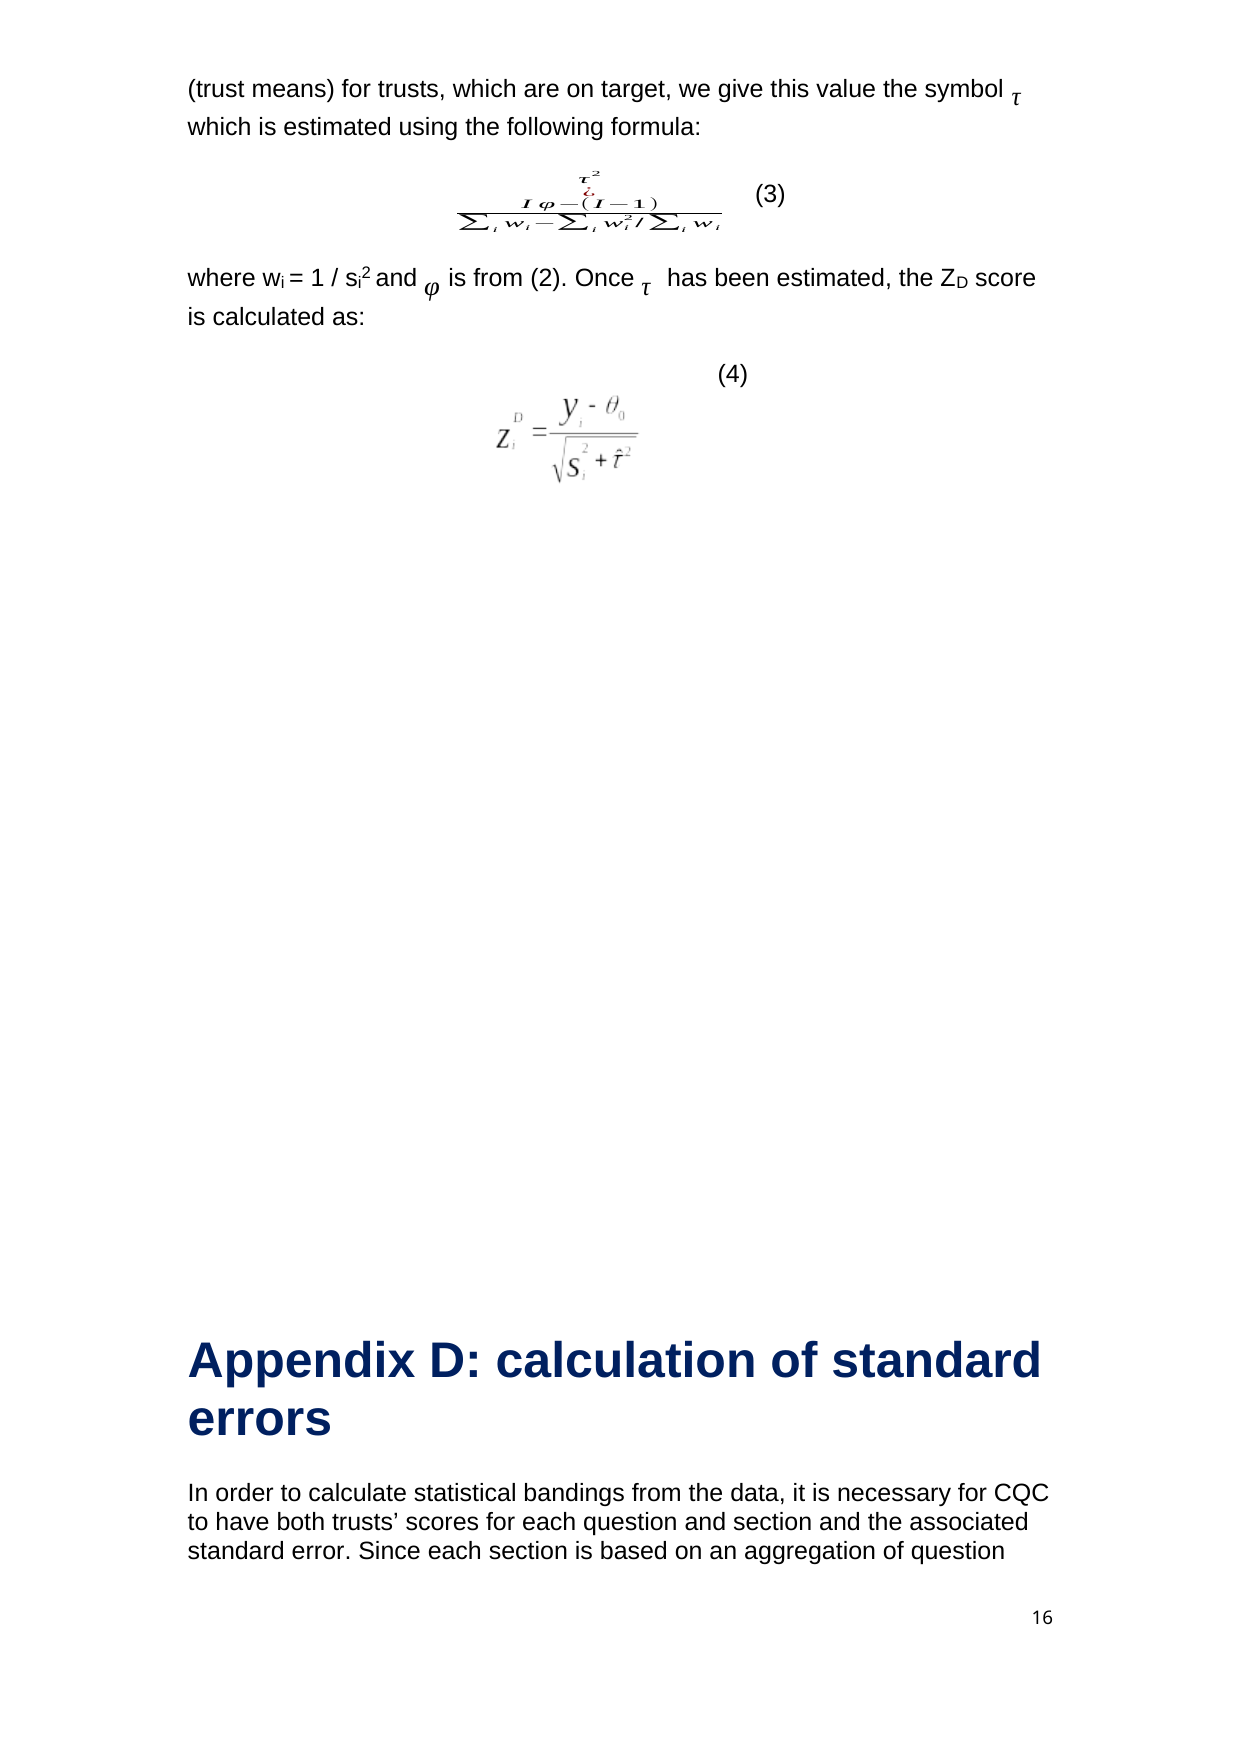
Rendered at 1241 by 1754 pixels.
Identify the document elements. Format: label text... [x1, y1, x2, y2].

text (3) [187, 169, 1053, 234]
text (trust means) for trusts, which are on target, we give this value the symbol which is estimated using the following formula: [187, 74, 1053, 141]
text where wi = 1 / si2 and is from (2). Once has been estimated, the ZD score is calculated as: [187, 263, 1053, 330]
text (4) [187, 359, 1053, 489]
subtitle Appendix D: calculation of standard errors [187, 1331, 1053, 1446]
text In order to calculate statistical bandings from the data, it is necessary for CQC to have both trusts’ scores for each question and section and the associated standard error. Since each section is based on an aggregation of question [187, 1478, 1053, 1564]
